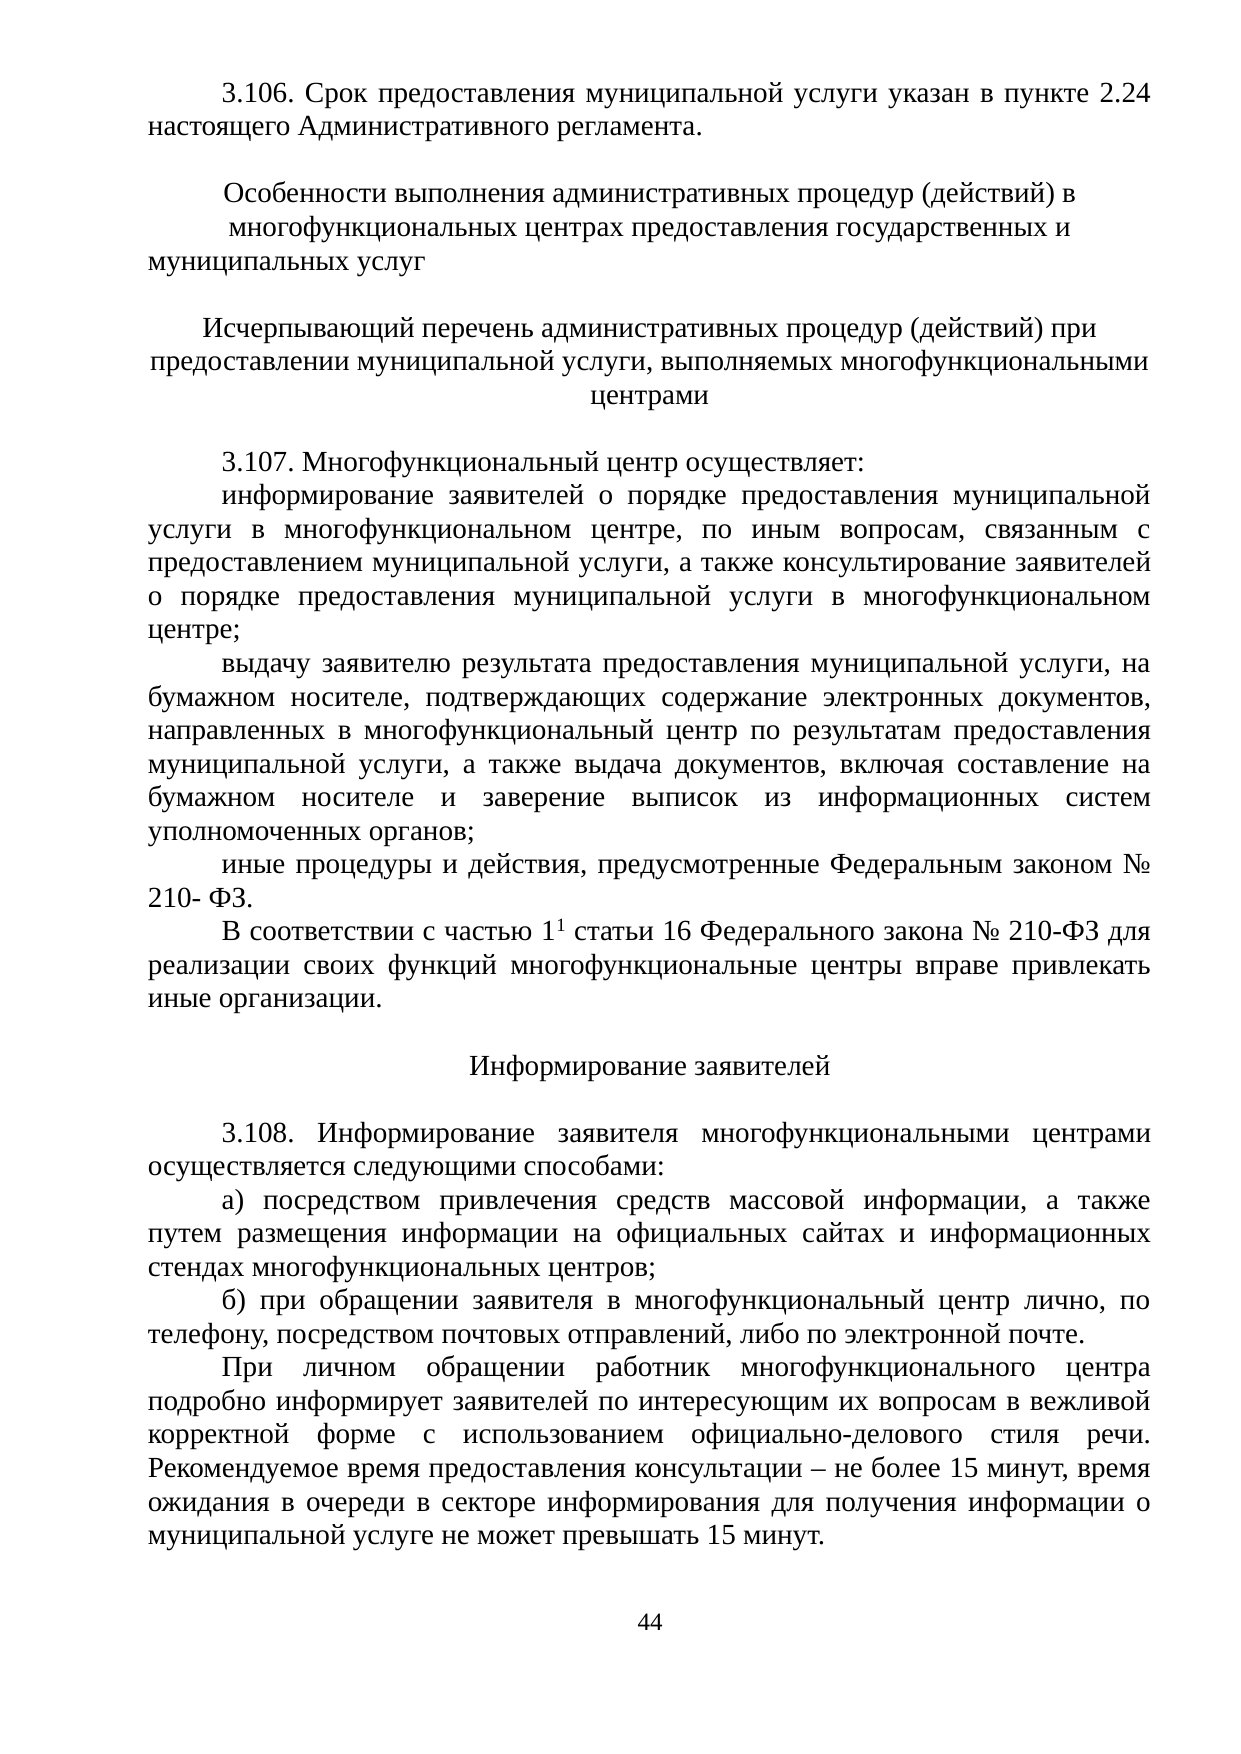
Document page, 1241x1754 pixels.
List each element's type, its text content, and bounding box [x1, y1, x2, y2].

text Особенности выполнения административных процедур (действий) в [148, 176, 1152, 209]
text б) при обращении заявителя в многофункциональный центр лично, по телефону, посредством почтовых отправлений, либо по электронной почте. [148, 1282, 1152, 1349]
text 3.107. Многофункциональный центр осуществляет: [148, 444, 1152, 477]
text В соответствии с частью 11 статьи 16 Федерального закона № 210-ФЗ для реализации своих функций многофункциональные центры вправе привлекать иные организации. [148, 913, 1152, 1014]
text иные процедуры и действия, предусмотренные Федеральным законом № 210- ФЗ. [148, 846, 1152, 913]
text а) посредством привлечения средств массовой информации, а также путем размещения информации на официальных сайтах и информационных стендах многофункциональных центров; [148, 1182, 1152, 1282]
text информирование заявителей о порядке предоставления муниципальной услуги в многофункциональном центре, по иным вопросам, связанным с предоставлением муниципальной услуги, а также консультирование заявителей о порядке предоставления муниципальной услуги в многофункциональном центре; [148, 477, 1152, 645]
text выдачу заявителю результата предоставления муниципальной услуги, на бумажном носителе, подтверждающих содержание электронных документов, направленных в многофункциональный центр по результатам предоставления муниципальной услуги, а также выдача документов, включая составление на бумажном носителе и заверение выписок из информационных систем уполномоченных органов; [148, 645, 1152, 846]
text муниципальных услуг [148, 243, 1152, 276]
text многофункциональных центрах предоставления государственных и [148, 209, 1152, 243]
text Информирование заявителей [148, 1048, 1152, 1081]
text 3.106. Срок предоставления муниципальной услуги указан в пункте 2.24 настоящего Административного регламента. [148, 75, 1152, 142]
text 3.108. Информирование заявителя многофункциональными центрами осуществляется следующими способами: [148, 1115, 1152, 1182]
text Исчерпывающий перечень административных процедур (действий) при предоставлении муниципальной услуги, выполняемых многофункциональными центрами [148, 310, 1152, 410]
text При личном обращении работник многофункционального центра подробно информирует заявителей по интересующим их вопросам в вежливой корректной форме с использованием официально-делового стиля речи. Рекомендуемое время предоставления консультации – не более 15 минут, время ожидания в очереди в секторе информирования для получения информации о муниципальной услуге не может превышать 15 минут. [148, 1349, 1152, 1551]
